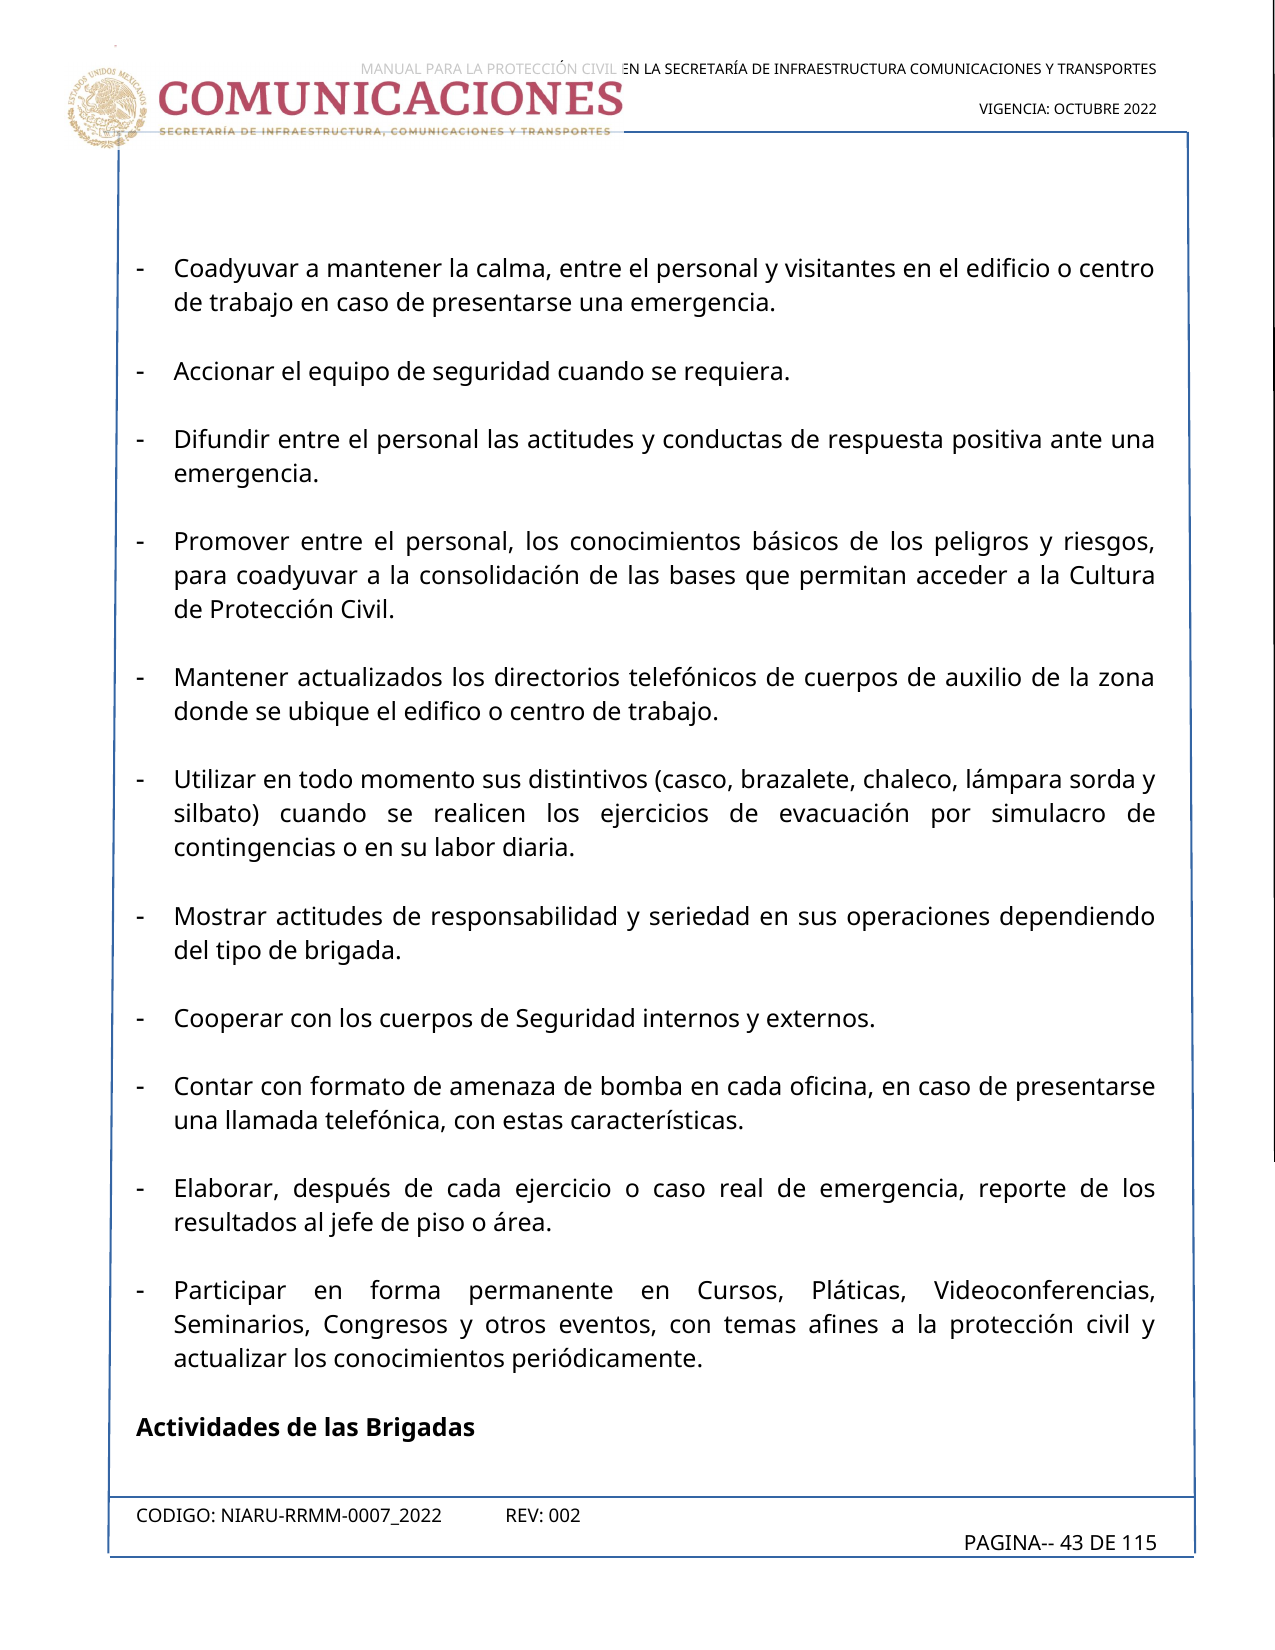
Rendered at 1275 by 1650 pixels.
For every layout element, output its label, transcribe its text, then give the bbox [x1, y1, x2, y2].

list Utilizar en todo momento sus distintivos (casco, brazalete, chaleco, lámpara sorda y silbato) cuando se realicen los ejercicios de evacuación por simulacro de contingencias o en su labor diaria. [136, 762, 1157, 864]
list Elaborar, después de cada ejercicio o caso real de emergencia, reporte de los resultados al jefe de piso o área. [136, 1171, 1157, 1239]
list Mostrar actitudes de responsabilidad y seriedad en sus operaciones dependiendo del tipo de brigada. [136, 898, 1157, 966]
list Accionar el equipo de seguridad cuando se requiera. [136, 353, 1157, 387]
list Participar en forma permanente en Cursos, Pláticas, Videoconferencias, Seminarios, Congresos y otros eventos, con temas afines a la protección civil y actualizar los conocimientos periódicamente. [136, 1273, 1157, 1375]
list Mantener actualizados los directorios telefónicos de cuerpos de auxilio de la zona donde se ubique el edifico o centro de trabajo. [136, 660, 1157, 728]
subtitle Actividades de las Brigadas [136, 1409, 1157, 1443]
list Promover entre el personal, los conocimientos básicos de los peligros y riesgos, para coadyuvar a la consolidación de las bases que permitan acceder a la Cultura de Protección Civil. [136, 523, 1157, 626]
list Difundir entre el personal las actitudes y conductas de respuesta positiva ante una emergencia. [136, 421, 1157, 489]
list Contar con formato de amenaza de bomba en cada oficina, en caso de presentarse una llamada telefónica, con estas características. [136, 1068, 1157, 1137]
list Cooperar con los cuerpos de Seguridad internos y externos. [136, 1000, 1157, 1034]
list Coadyuvar a mantener la calma, entre el personal y visitantes en el edificio o centro de trabajo en caso de presentarse una emergencia. [136, 251, 1157, 319]
